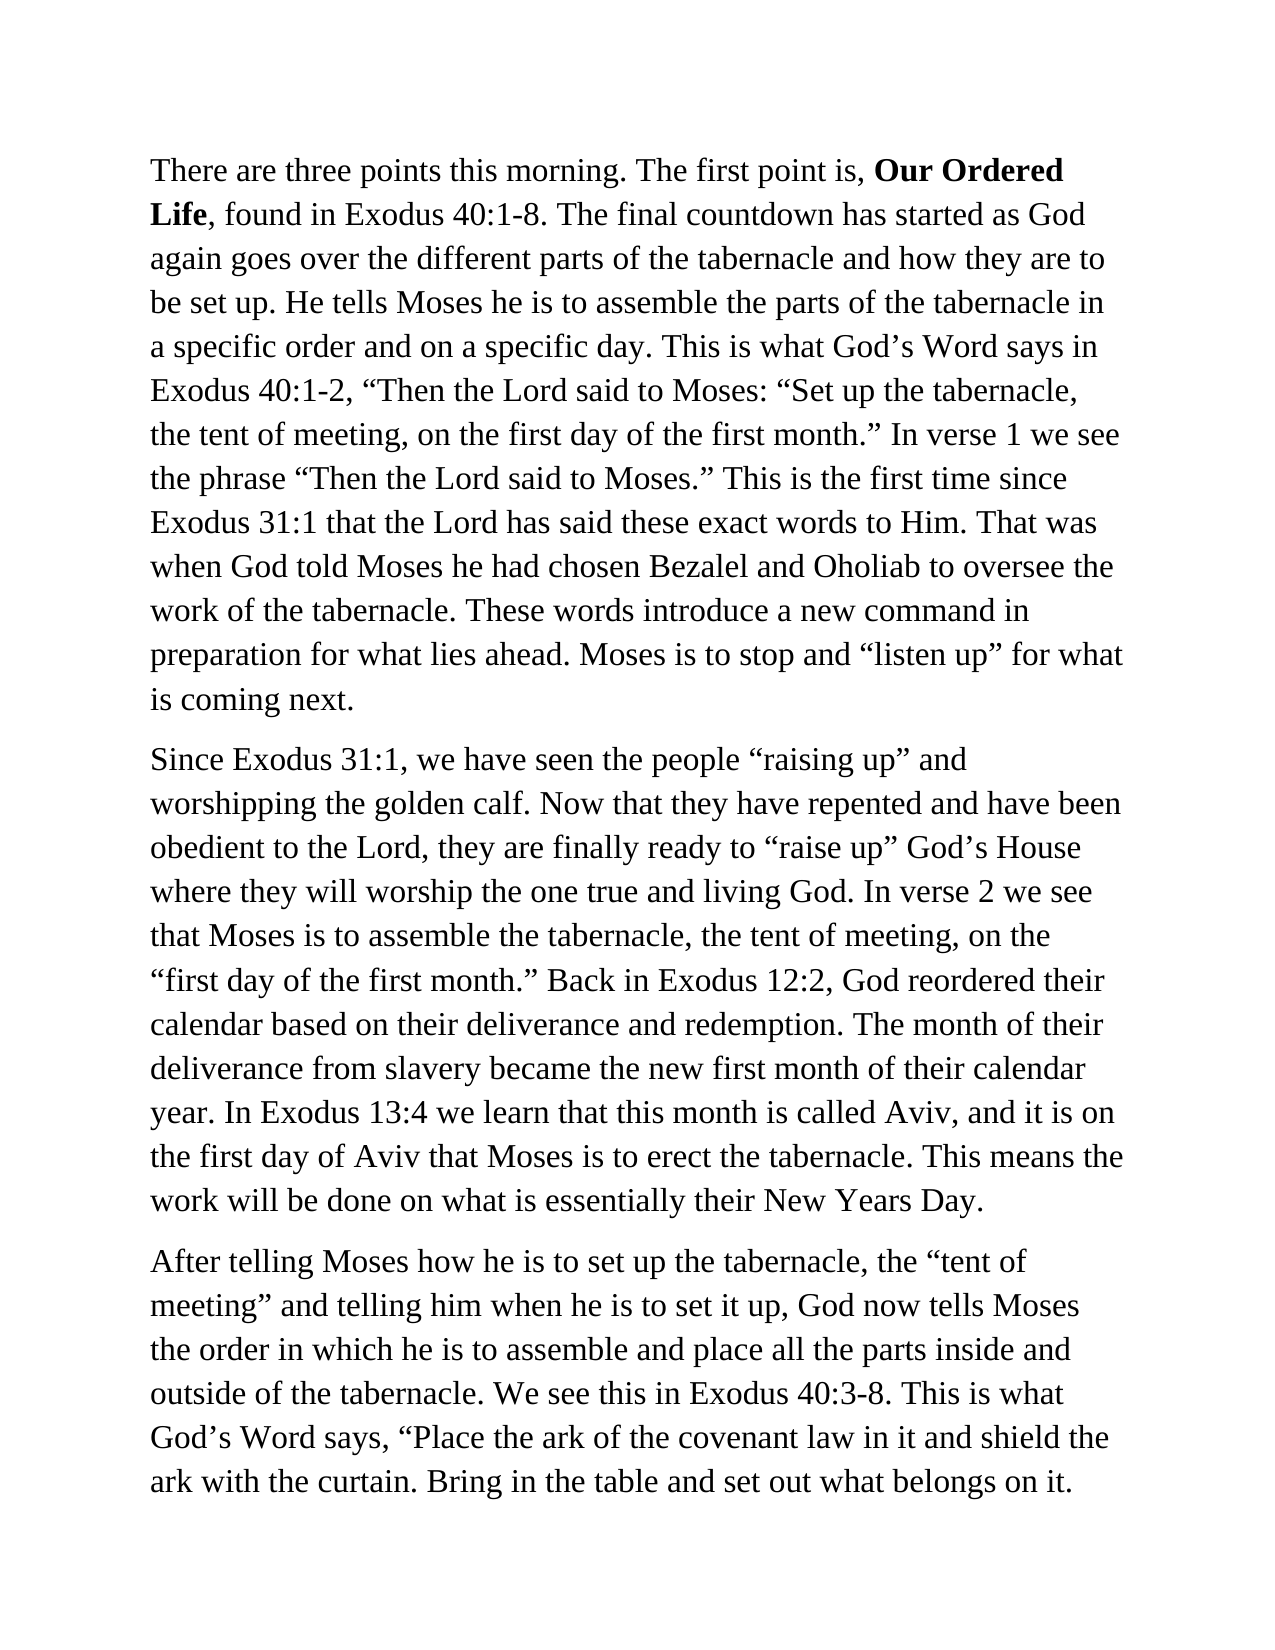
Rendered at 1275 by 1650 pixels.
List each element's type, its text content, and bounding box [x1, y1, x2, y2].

text Since Exodus 31:1, we have seen the people “raising up” and worshipping the golden calf. Now that they have repented and have been obedient to the Lord, they are finally ready to “raise up” God’s House where they will worship the one true and living God. In verse 2 we see that Moses is to assemble the tabernacle, the tent of meeting, on the “first day of the first month.” Back in Exodus 12:2, God reordered their calendar based on their deliverance and redemption. The month of their deliverance from slavery became the new first month of their calendar year. In Exodus 13:4 we learn that this month is called Aviv, and it is on the first day of Aviv that Moses is to erect the tabernacle. This means the work will be done on what is essentially their New Years Day. [150, 739, 1125, 1218]
text There are three points this morning. The first point is, Our Ordered Life, found in Exodus 40:1-8. The final countdown has started as God again goes over the different parts of the tabernacle and how they are to be set up. He tells Moses he is to assemble the parts of the tabernacle in a specific order and on a specific day. This is what God’s Word says in Exodus 40:1-2, “Then the Lord said to Moses: “Set up the tabernacle, the tent of meeting, on the first day of the first month.” In verse 1 we see the phrase “Then the Lord said to Moses.” This is the first time since Exodus 31:1 that the Lord has said these exact words to Him. That was when God told Moses he had chosen Bezalel and Oholiab to oversee the work of the tabernacle. These words introduce a new command in preparation for what lies ahead. Moses is to stop and “listen up” for what is coming next. [150, 150, 1125, 717]
text After telling Moses how he is to set up the tabernacle, the “tent of meeting” and telling him when he is to set it up, God now tells Moses the order in which he is to assemble and place all the parts inside and outside of the tabernacle. We see this in Exodus 40:3-8. This is what God’s Word says, “Place the ark of the covenant law in it and shield the ark with the curtain. Bring in the table and set out what belongs on it. [150, 1241, 1125, 1499]
